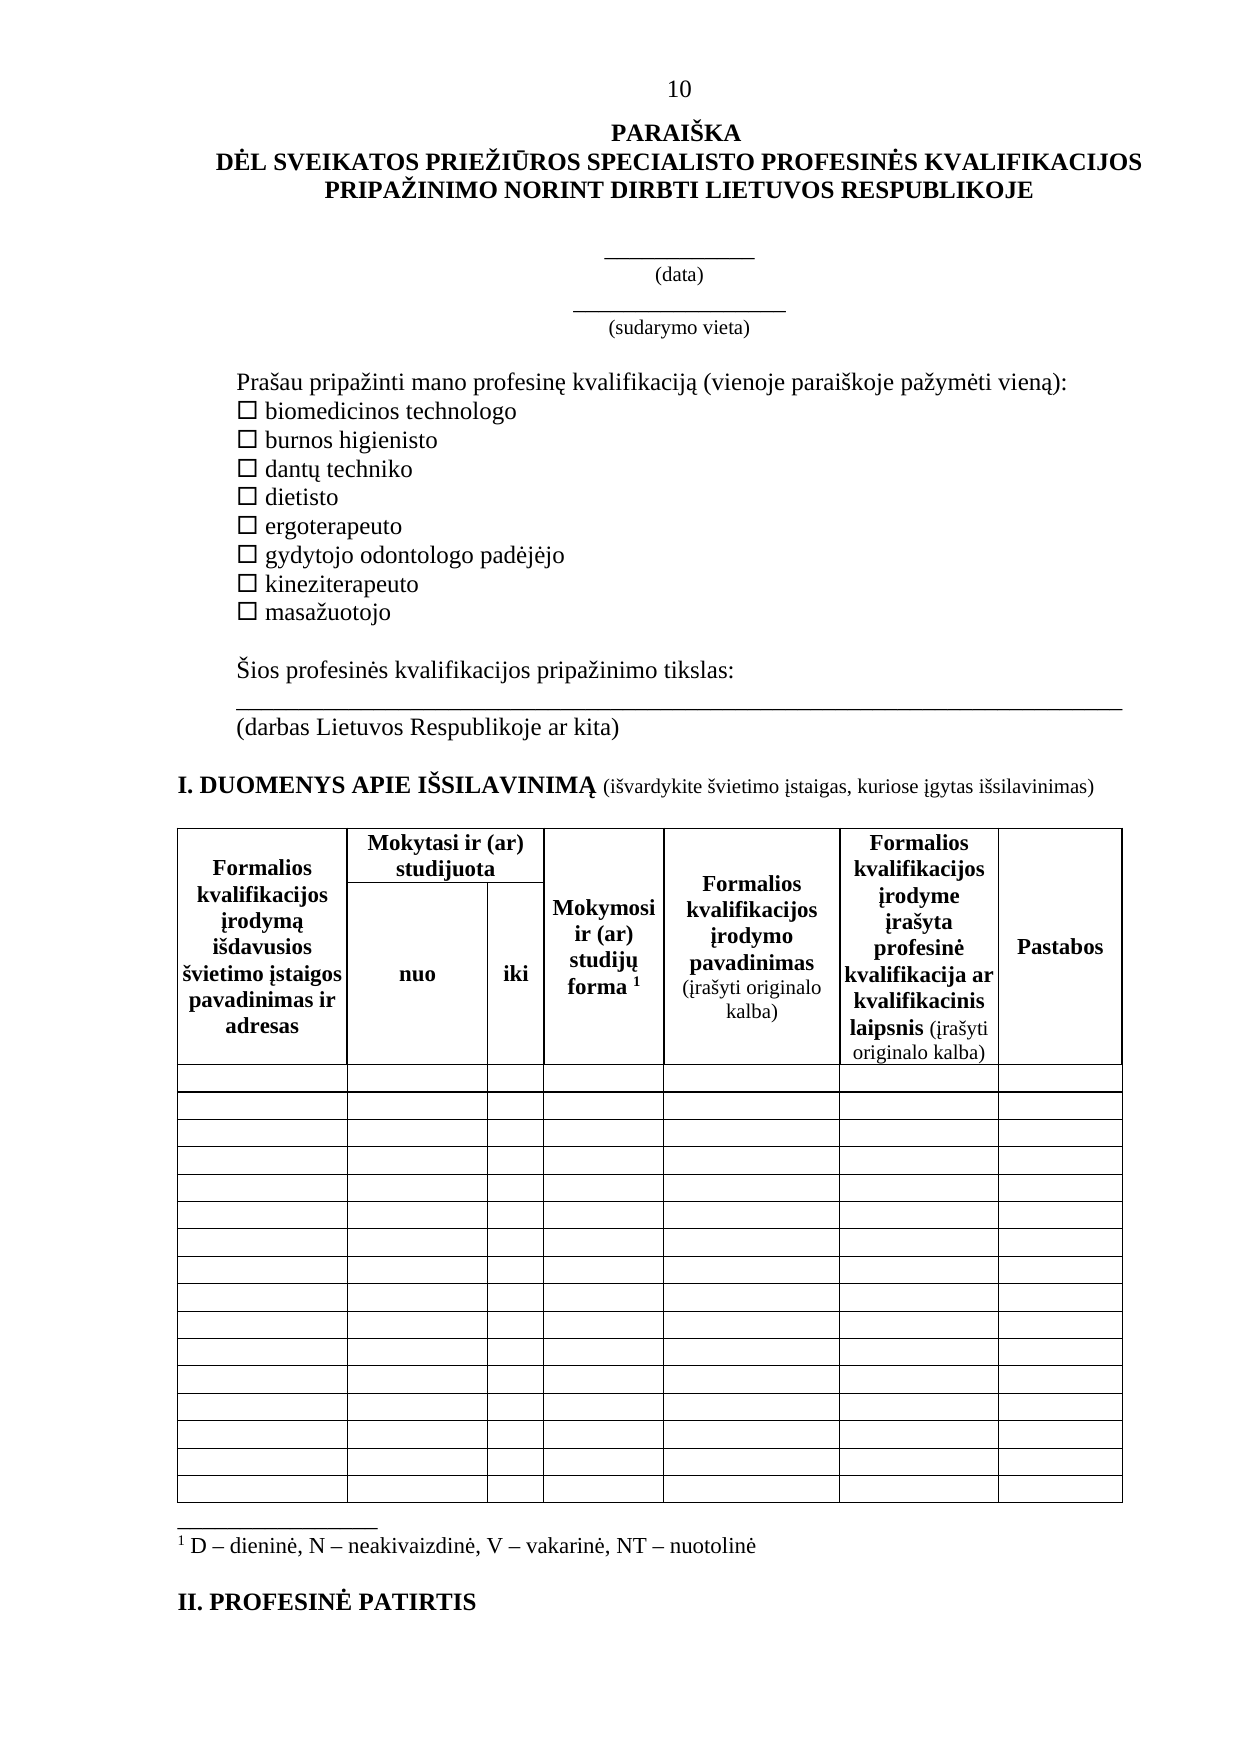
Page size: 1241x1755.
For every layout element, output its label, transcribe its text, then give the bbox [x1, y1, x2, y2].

table_cell [488, 1394, 543, 1420]
text (darbas Lietuvos Respublikoje ar kita) [177, 712, 1181, 741]
table_cell [178, 1312, 347, 1338]
text [] burnos higienisto [177, 425, 1181, 454]
table_cell [664, 1449, 839, 1475]
text ________________ [177, 1503, 1181, 1532]
table_cell [488, 1229, 543, 1256]
table_cell [488, 1065, 543, 1091]
table_cell [999, 1421, 1122, 1447]
table_cell [664, 1175, 839, 1201]
table_cell [999, 1065, 1122, 1091]
table_cell [178, 1257, 347, 1283]
table_cell [840, 1120, 998, 1146]
table_cell [348, 1449, 487, 1475]
table_cell [348, 1065, 487, 1091]
table_header Mokymosi ir (ar) studijų forma 1 [545, 829, 663, 1064]
table_cell [544, 1394, 663, 1420]
table_header Mokytasi ir (ar) studijuota [348, 829, 543, 882]
table_cell [348, 1120, 487, 1146]
table_cell [664, 1312, 839, 1338]
table_cell [544, 1147, 663, 1173]
text [] dantų techniko [177, 454, 1181, 482]
table_cell [840, 1284, 998, 1311]
table_cell [999, 1394, 1122, 1420]
table_cell [178, 1202, 347, 1228]
text [] gydytojo odontologo padėjėjo [177, 540, 1181, 569]
table_cell [544, 1229, 663, 1256]
text I. DUOMENYS APIE IŠSILAVINIMĄ (išvardykite švietimo įstaigas, kuriose įgytas išsilavinimas) [177, 770, 1181, 799]
text [] ergoterapeuto [177, 511, 1181, 540]
table_cell [178, 1065, 347, 1091]
table_cell [544, 1257, 663, 1283]
text (sudarymo vieta) [177, 315, 1181, 339]
table_header Formalios kvalifikacijos įrodymo pavadinimas (įrašyti originalo kalba) [665, 829, 839, 1064]
table_cell [840, 1093, 998, 1119]
table_cell [840, 1476, 998, 1502]
table_cell [488, 1120, 543, 1146]
table_cell nuo [348, 883, 487, 1064]
table_cell [999, 1476, 1122, 1502]
table_cell [840, 1229, 998, 1256]
table_cell [348, 1366, 487, 1393]
table_cell [348, 1202, 487, 1228]
table_cell [544, 1476, 663, 1502]
table_cell [348, 1229, 487, 1256]
table_cell [664, 1202, 839, 1228]
table_cell [664, 1476, 839, 1502]
table_cell [999, 1449, 1122, 1475]
table_cell [488, 1312, 543, 1338]
table_cell [178, 1449, 347, 1475]
table_cell [664, 1120, 839, 1146]
table_cell [840, 1421, 998, 1447]
table_cell [178, 1229, 347, 1256]
table_cell [664, 1394, 839, 1420]
table_cell [999, 1120, 1122, 1146]
table_cell [544, 1175, 663, 1201]
table_cell [664, 1147, 839, 1173]
text Prašau pripažinti mano profesinę kvalifikaciją (vienoje paraiškoje pažymėti vieną): [177, 367, 1181, 396]
table_cell [664, 1421, 839, 1447]
table_cell [544, 1366, 663, 1393]
table_cell [178, 1476, 347, 1502]
table_cell [488, 1366, 543, 1393]
table_cell [178, 1339, 347, 1365]
table_cell [488, 1202, 543, 1228]
table_cell [488, 1339, 543, 1365]
table_cell [840, 1065, 998, 1091]
table_cell [348, 1284, 487, 1311]
table_cell [178, 1284, 347, 1311]
table_cell [664, 1257, 839, 1283]
table_cell [544, 1421, 663, 1447]
table_cell [999, 1147, 1122, 1173]
text [] biomedicinos technologo [177, 396, 1181, 425]
table_cell [348, 1339, 487, 1365]
table_cell [999, 1257, 1122, 1283]
table_cell [840, 1175, 998, 1201]
text [] masažuotojo [177, 597, 1181, 626]
table_cell [178, 1366, 347, 1393]
table_cell [840, 1257, 998, 1283]
table_cell [178, 1093, 347, 1119]
table_cell [488, 1476, 543, 1502]
table_cell [840, 1147, 998, 1173]
table_cell [488, 1257, 543, 1283]
table_cell [348, 1147, 487, 1173]
table_header Formalios kvalifikacijos įrodyme įrašyta profesinė kvalifikacija ar kvalifikacinis laipsnis (įrašyti originalo kalba) [841, 829, 998, 1064]
table_cell [488, 1449, 543, 1475]
table_header Pastabos [999, 829, 1121, 1064]
text _ [177, 684, 1181, 712]
table_cell [348, 1175, 487, 1201]
table_cell [544, 1449, 663, 1475]
table_cell [488, 1284, 543, 1311]
table_cell [544, 1284, 663, 1311]
table_cell [999, 1312, 1122, 1338]
table_cell [178, 1175, 347, 1201]
table_cell [178, 1147, 347, 1173]
text II. PROFESINĖ PATIRTIS [177, 1587, 1181, 1616]
text [] kineziterapeuto [177, 569, 1181, 597]
table_cell [664, 1339, 839, 1365]
table_cell iki [488, 883, 543, 1064]
table_cell [664, 1065, 839, 1091]
table_cell [999, 1093, 1122, 1119]
table_cell [348, 1093, 487, 1119]
table_cell [348, 1394, 487, 1420]
text 1 D – dieninė, N – neakivaizdinė, V – vakarinė, NT – nuotolinė [177, 1532, 1181, 1558]
table_cell [348, 1421, 487, 1447]
table_cell [488, 1421, 543, 1447]
table_header Formalios kvalifikacijos įrodymą išdavusios švietimo įstaigos pavadinimas ir adresas [178, 829, 346, 1064]
text PARAIŠKA DĖL SVEIKATOS PRIEŽIŪROS SPECIALISTO PROFESINĖS KVALIFIKACIJOS PRIPAŽINIMO NORINT DIRBTI LIETUVOS RESPUBLIKOJE [177, 118, 1181, 204]
table_cell [664, 1229, 839, 1256]
text ____________ [177, 233, 1181, 262]
table_cell [840, 1449, 998, 1475]
table_cell [840, 1339, 998, 1365]
table_cell [544, 1093, 663, 1119]
table_cell [348, 1476, 487, 1502]
table_cell [664, 1284, 839, 1311]
table_cell [488, 1175, 543, 1201]
text _________________ [177, 286, 1181, 315]
table_cell [999, 1284, 1122, 1311]
table_cell [544, 1065, 663, 1091]
table_cell [178, 1394, 347, 1420]
table_cell [488, 1147, 543, 1173]
table_cell [544, 1312, 663, 1338]
table_cell [999, 1175, 1122, 1201]
text (data) [177, 262, 1181, 286]
table_cell [999, 1202, 1122, 1228]
table_cell [840, 1366, 998, 1393]
text [] dietisto [177, 482, 1181, 511]
table_cell [348, 1257, 487, 1283]
table_cell [840, 1202, 998, 1228]
table_cell [544, 1120, 663, 1146]
table_cell [999, 1366, 1122, 1393]
table_cell [178, 1120, 347, 1146]
table_cell [348, 1312, 487, 1338]
table_cell [999, 1229, 1122, 1256]
table_cell [664, 1093, 839, 1119]
text Šios profesinės kvalifikacijos pripažinimo tikslas: [177, 655, 1181, 684]
table_cell [999, 1339, 1122, 1365]
table_cell [544, 1339, 663, 1365]
table_cell [178, 1421, 347, 1447]
table_cell [840, 1394, 998, 1420]
table_cell [840, 1312, 998, 1338]
table_cell [488, 1093, 543, 1119]
table_cell [664, 1366, 839, 1393]
table_cell [544, 1202, 663, 1228]
